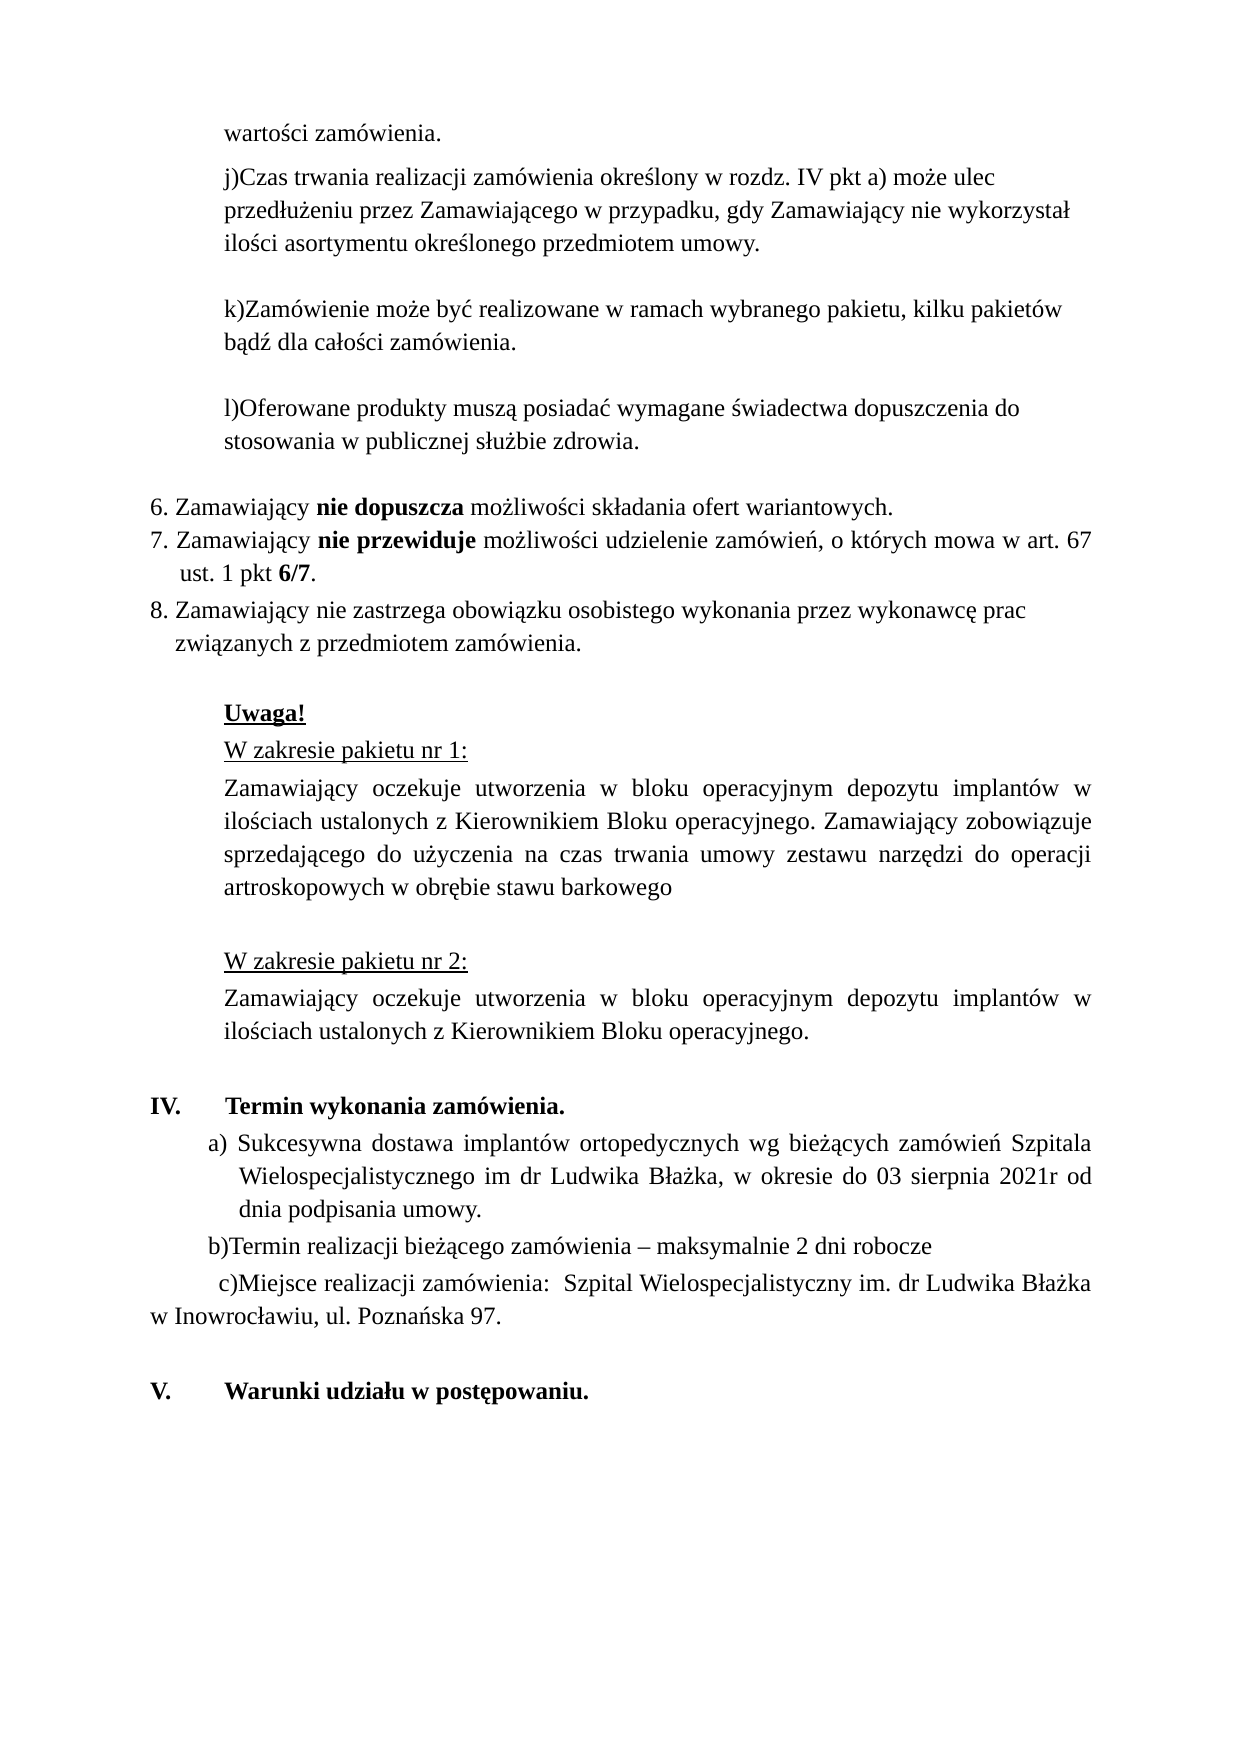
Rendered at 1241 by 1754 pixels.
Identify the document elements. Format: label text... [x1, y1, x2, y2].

text wartości zamówienia. [224, 118, 1093, 147]
list Termin wykonania zamówienia. [150, 1091, 1093, 1119]
text V. Warunki udziału w postępowaniu. [150, 1376, 1093, 1404]
text j)Czas trwania realizacji zamówienia określony w rozdz. IV pkt a) może ulec przedłużeniu przez Zamawiającego w przypadku, gdy Zamawiający nie wykorzystał ilości asortymentu określonego przedmiotem umowy. [224, 162, 1093, 256]
list Uwaga! [224, 698, 1093, 727]
list W zakresie pakietu nr 2: [224, 946, 1093, 975]
text c)Miejsce realizacji zamówienia: Szpital Wielospecjalistyczny im. dr Ludwika Błażka w Inowrocławiu, ul. Poznańska 97. [150, 1268, 1093, 1330]
text b)Termin realizacji bieżącego zamówienia – maksymalnie 2 dni robocze [208, 1231, 1093, 1260]
text 8. Zamawiający nie zastrzega obowiązku osobistego wykonania przez wykonawcę prac [150, 595, 1093, 624]
text l)Oferowane produkty muszą posiadać wymagane świadectwa dopuszczenia do stosowania w publicznej służbie zdrowia. [224, 393, 1093, 454]
list W zakresie pakietu nr 1: [224, 736, 1093, 764]
text związanych z przedmiotem zamówienia. [150, 628, 1093, 657]
text 6. Zamawiający nie dopuszcza możliwości składania ofert wariantowych. [150, 492, 1093, 521]
list Zamawiający oczekuje utworzenia w bloku operacyjnym depozytu implantów w ilościach ustalonych z Kierownikiem Bloku operacyjnego. Zamawiający zobowiązuje sprzedającego do użyczenia na czas trwania umowy zestawu narzędzi do operacji artroskopowych w obrębie stawu barkowego [224, 773, 1093, 901]
text a) Sukcesywna dostawa implantów ortopedycznych wg bieżących zamówień Szpitala Wielospecjalistycznego im dr Ludwika Błażka, w okresie do 03 sierpnia 2021r od dnia podpisania umowy. [208, 1128, 1093, 1223]
text k)Zamówienie może być realizowane w ramach wybranego pakietu, kilku pakietów bądź dla całości zamówienia. [224, 294, 1093, 356]
list 7. Zamawiający nie przewiduje możliwości udzielenie zamówień, o których mowa w art. 67 ust. 1 pkt 6/7. [150, 525, 1093, 587]
list Zamawiający oczekuje utworzenia w bloku operacyjnym depozytu implantów w ilościach ustalonych z Kierownikiem Bloku operacyjnego. [224, 983, 1093, 1045]
